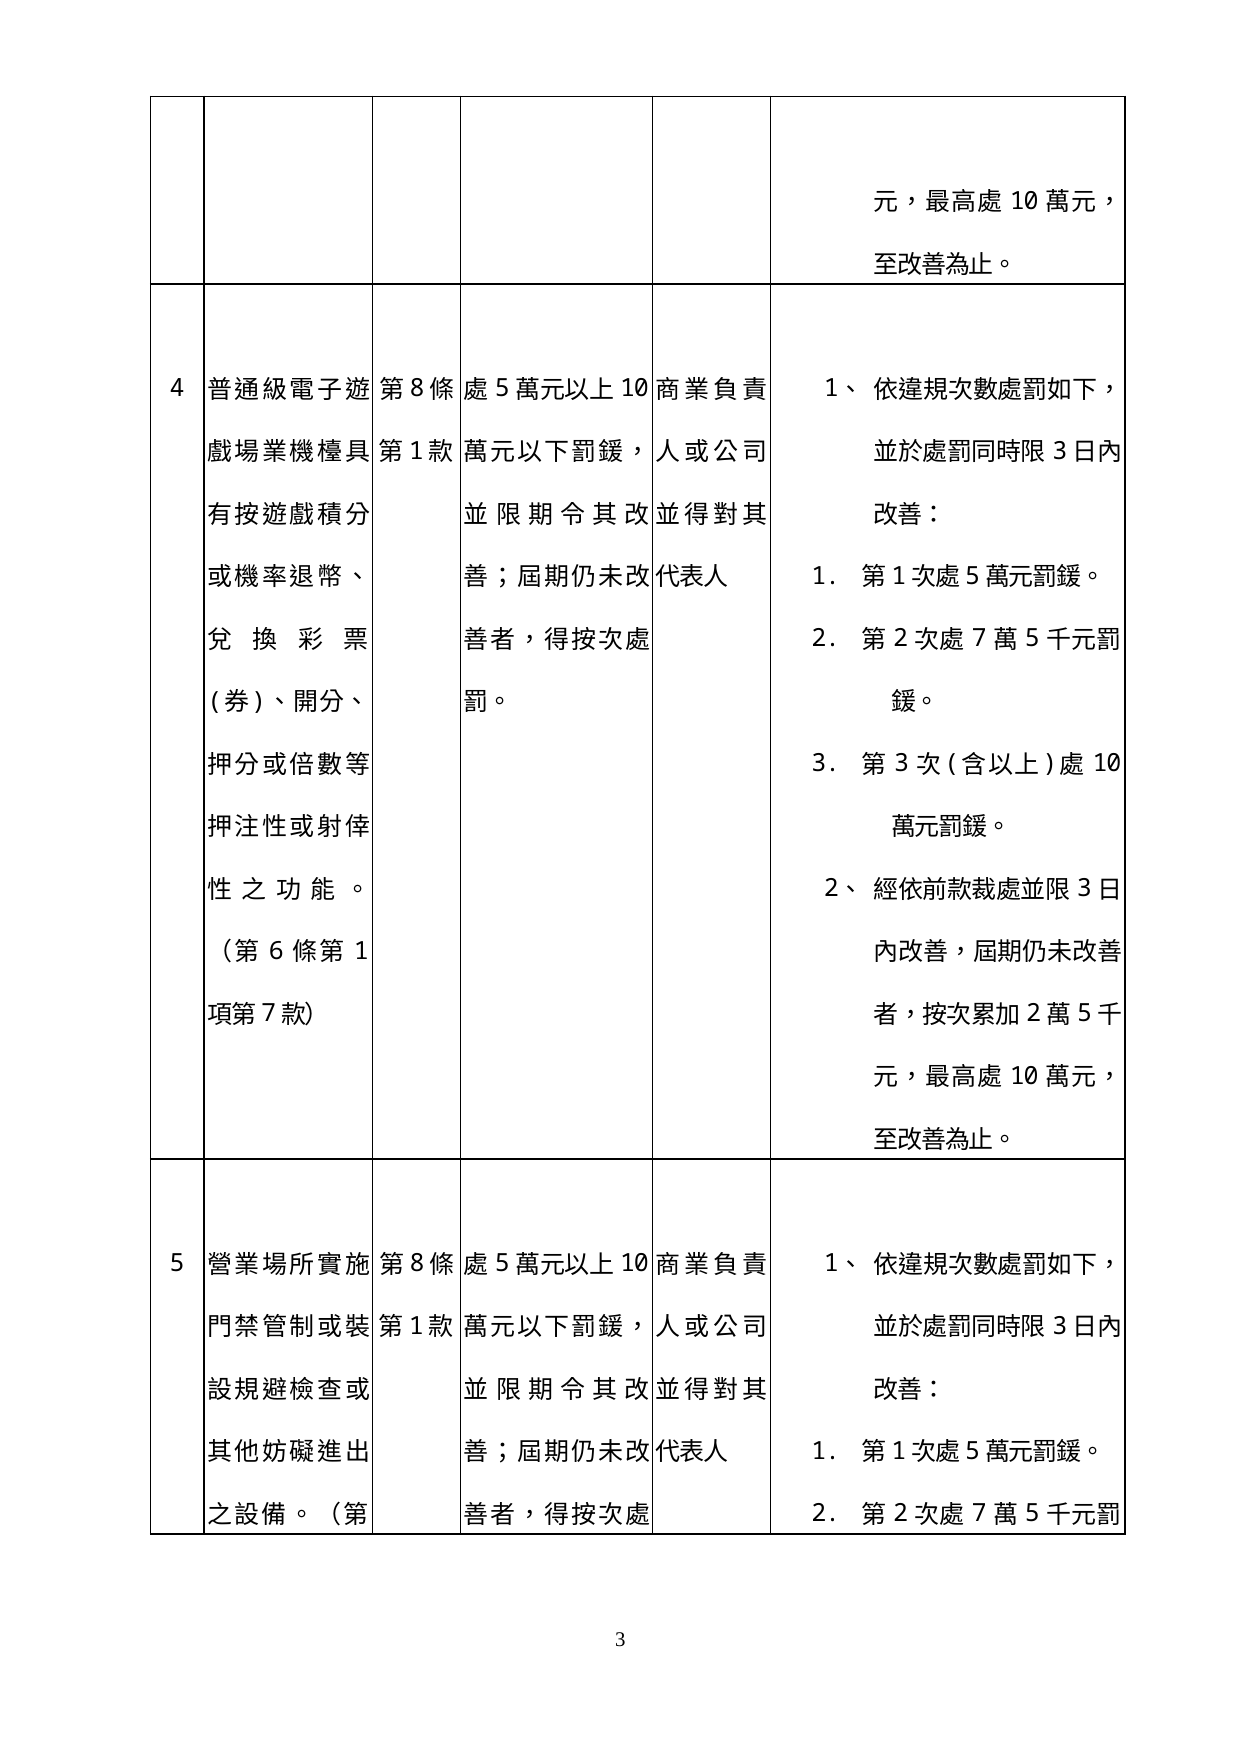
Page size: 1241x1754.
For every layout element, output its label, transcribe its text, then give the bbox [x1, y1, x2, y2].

table_cell 處5萬元以上10萬元以下罰鍰，並限期令其改善；屆期仍未改善者，得按次處罰。 [461, 285, 652, 1158]
table_cell [151, 97, 203, 283]
table_cell 4 [151, 285, 203, 1158]
table_cell 商業負責人或公司並得對其代表人 [653, 1160, 770, 1533]
table_cell 依違規次數處罰如下，並於處罰同時限3日內改善： 第1次處5萬元罰鍰。 第2次處7萬5千元罰鍰。 第3次(含以上)處10萬元罰鍰。 經依前款裁處並限3日內改善，屆期仍未改善者，按次累加2萬5千元，最高處10萬元，至改善為止。 [771, 285, 1124, 1158]
table_cell [373, 97, 460, 283]
table_cell 普通級電子遊戲場業機檯具有按遊戲積分或機率退幣、兌換彩票(券)、開分、押分或倍數等押注性或射倖性之功能。（第6條第1項第7款） [205, 285, 372, 1158]
table_cell [461, 97, 652, 283]
table_cell 第8條第1款 [373, 1160, 460, 1533]
table_cell 處5萬元以上10萬元以下罰鍰，並限期令其改善；屆期仍未改善者，得按次處 [461, 1160, 652, 1533]
table_cell 商業負責人或公司並得對其代表人 [653, 285, 770, 1158]
table_cell 依違規次數處罰如下，並於處罰同時限3日內改善： 第1次處5萬元罰鍰。 第2次處7萬5千元罰鍰。 第3次(含以上)處10萬元罰鍰。 經依前款裁處並限3日內改善，屆期仍未改善者，按次累加2萬5千元，最高處10萬元，至改善為止。 [771, 97, 1124, 283]
table_cell 營業場所實施門禁管制或裝設規避檢查或其他妨礙進出之設備。（第 [205, 1160, 372, 1533]
table_cell [653, 97, 770, 283]
table_cell 第8條第1款 [373, 285, 460, 1158]
table_cell 依違規次數處罰如下，並於處罰同時限3日內改善： 第1次處5萬元罰鍰。 第2次處7萬5千元罰鍰。 第3次(含以上)處10萬元罰鍰。 經依前款裁處並限3日內改善，屆期仍未改善者，按次累加2萬5千元，最高處10萬元，至改善為止。 [771, 1160, 1124, 1533]
table_cell [205, 97, 372, 283]
table_cell 5 [151, 1160, 203, 1533]
